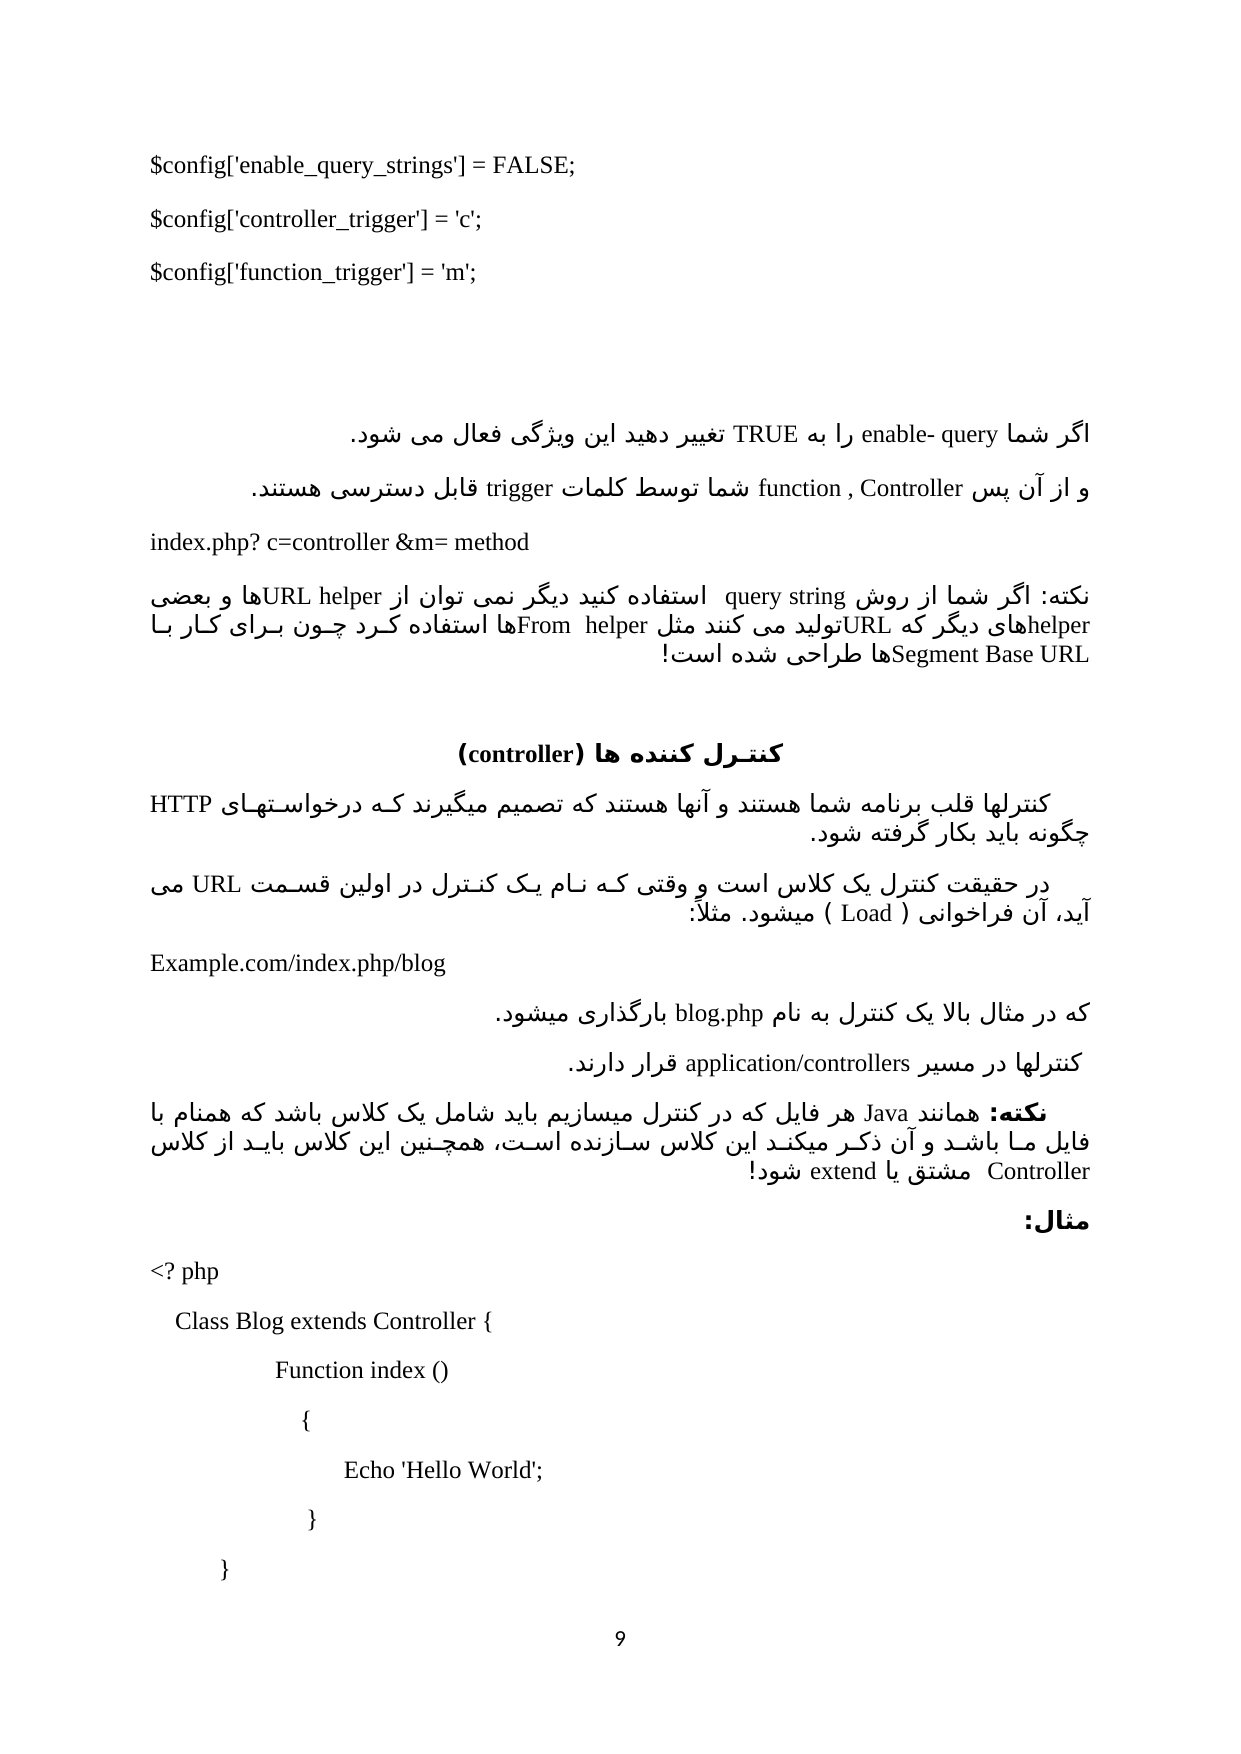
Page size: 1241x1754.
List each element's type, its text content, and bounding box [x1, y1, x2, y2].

text Function index () [150, 1356, 1090, 1384]
text که در مثال بالا یک کنترل به نام blog.php بارگذاری می­شود. [150, 998, 1090, 1027]
text مثال: [150, 1206, 1090, 1236]
text کنترل­ها قلب برنامه شما هستند و آن­ها هستند که تصمیم می­گیرند که درخواست­های HTTP چگونه باید ب­کار گرفته شود. [150, 789, 1090, 848]
text نکته: همانند Java هر فایل که در کنترل می­سازیم باید شامل یک کلاس باشد که هم­نام با فایل ما باشد و آن ذکر می­کند این کلاس سازنده است، همچنین این کلاس باید از کلاس Controller مشتق یا extend شود! [150, 1098, 1090, 1186]
text Example.com/index.php/blog [150, 948, 1090, 977]
text { [150, 1405, 1090, 1434]
text $config['enable_query_strings'] = FALSE; [150, 150, 1090, 179]
text کنتـرل کننده ­ها (controller) [150, 739, 1090, 768]
text در حقیقت کنترل یک کلاس است و وقتی که نام یک کنترل در اولین قسمت URL می آید، آن فراخوانی ( Load ) می­شود. مثلاً: [150, 869, 1090, 927]
text index.php? c=controller &m= method [150, 527, 1090, 556]
text Echo 'Hello World'; [150, 1455, 1090, 1483]
text نکته: اگر شما از روش query string استفاده کنید دیگر نمی توان از URL helperها و بعضی helperهای دیگر که URLتولید می کنند مثل From helperها استفاده کرد چون برای کار با Segment Base URLها طراحی شده است! [150, 581, 1090, 669]
text Class Blog extends Controller { [150, 1306, 1090, 1335]
text $config['function_trigger'] = 'm'; [150, 257, 1090, 286]
text <? php [150, 1256, 1090, 1285]
text و از آن پس function , Controller شما توسط کلمات trigger قابل دسترسی هستند. [150, 473, 1090, 502]
text } [150, 1504, 1090, 1533]
text } [150, 1554, 1090, 1583]
text $config['controller_trigger'] = 'c'; [150, 204, 1090, 232]
text اگر شما enable- query را به TRUE تغییر دهید این ویژگی فعال می شود. [150, 419, 1090, 448]
text کنترل­ها در مسیر application/controllers قرار دارند. [150, 1048, 1090, 1077]
